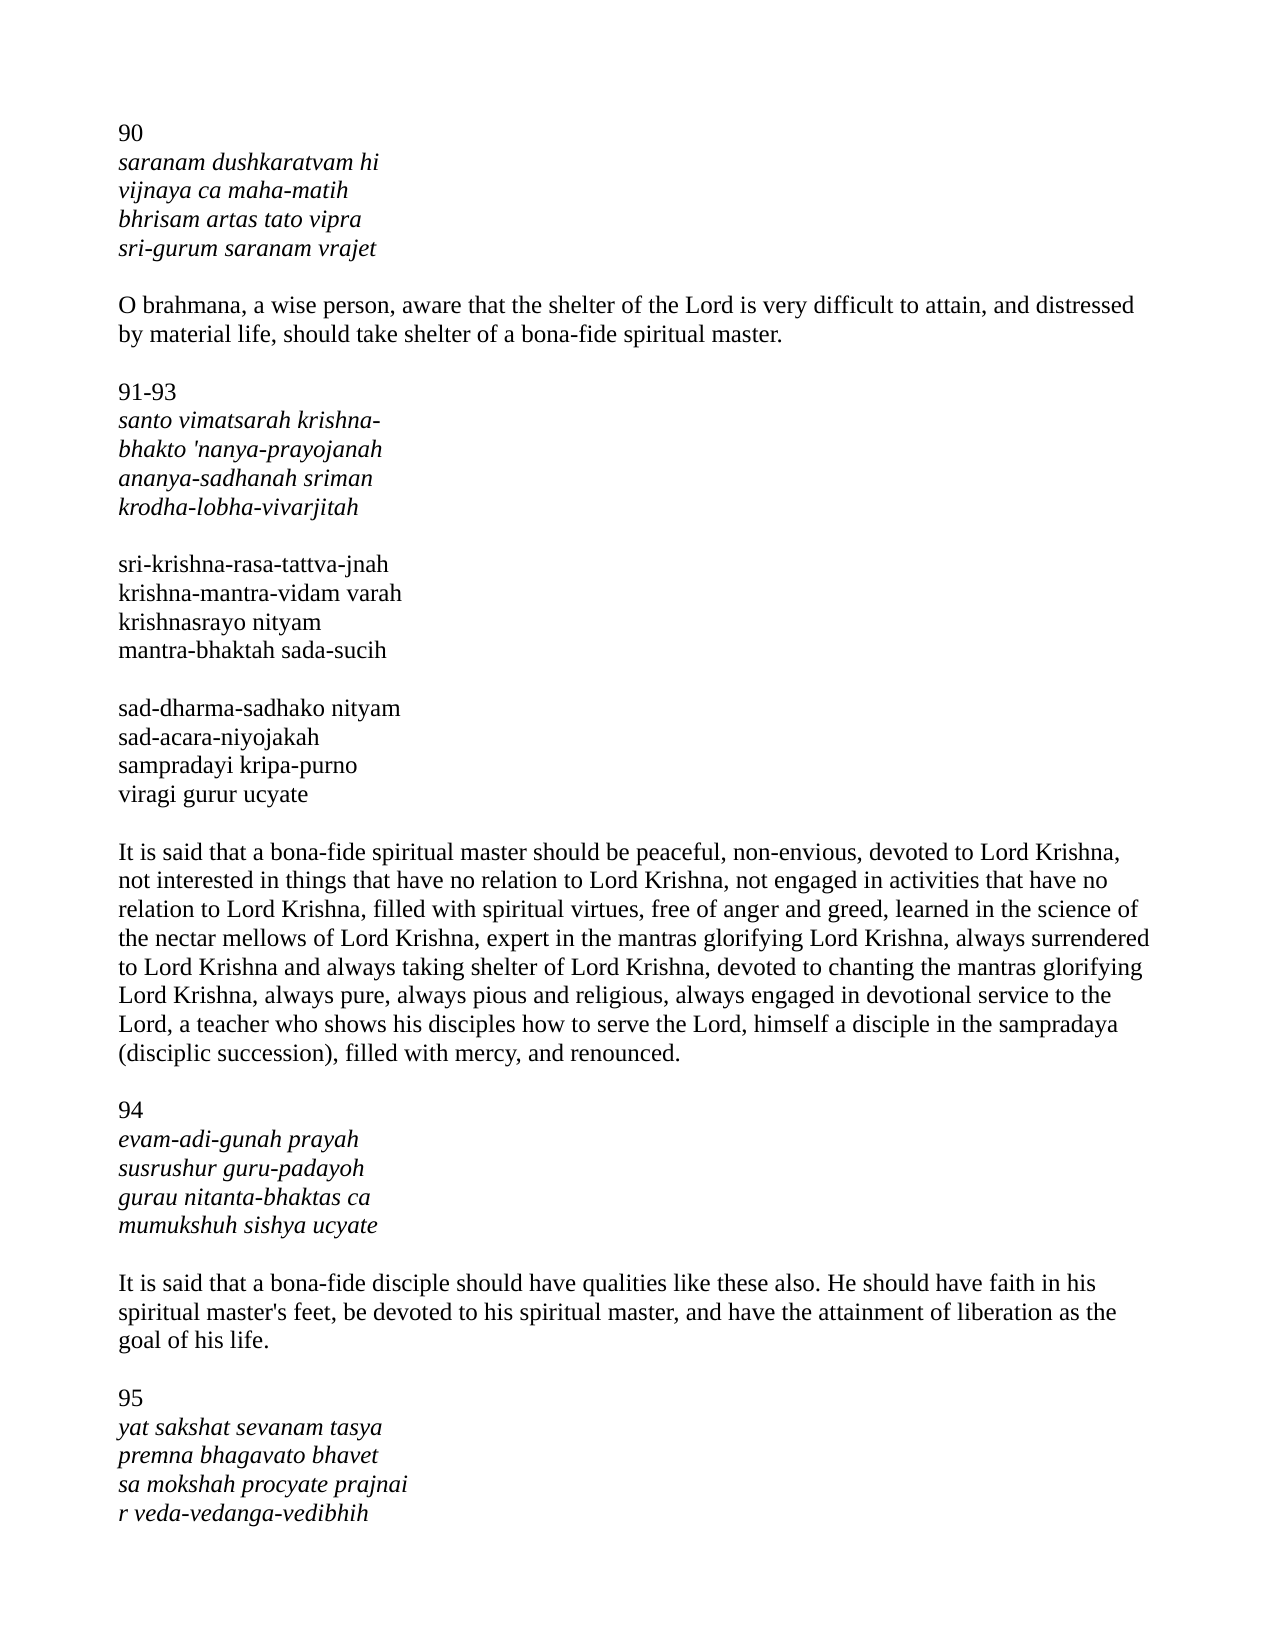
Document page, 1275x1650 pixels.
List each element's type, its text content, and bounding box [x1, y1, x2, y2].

text sad-dharma-sadhako nityam sad-acara-niyojakah sampradayi kripa-purno viragi gurur ucyate [118, 693, 1157, 808]
text It is said that a bona-fide spiritual master should be peaceful, non-envious, devoted to Lord Krishna, not interested in things that have no relation to Lord Krishna, not engaged in activities that have no relation to Lord Krishna, filled with spiritual virtues, free of anger and greed, learned in the science of the nectar mellows of Lord Krishna, expert in the mantras glorifying Lord Krishna, always surrendered to Lord Krishna and always taking shelter of Lord Krishna, devoted to chanting the mantras glorifying Lord Krishna, always pure, always pious and religious, always engaged in devotional service to the Lord, a teacher who shows his disciples how to serve the Lord, himself a disciple in the sampradaya (disciplic succession), filled with mercy, and renounced. [118, 837, 1157, 1067]
text 95 yat sakshat sevanam tasya premna bhagavato bhavet sa mokshah procyate prajnai r veda-vedanga-vedibhih [118, 1383, 1157, 1527]
text O brahmana, a wise person, aware that the shelter of the Lord is very difficult to attain, and distressed by material life, should take shelter of a bona-fide spiritual master. [118, 291, 1157, 348]
text 91-93 santo vimatsarah krishna- bhakto 'nanya-prayojanah ananya-sadhanah sriman krodha-lobha-vivarjitah [118, 377, 1157, 521]
text sri-krishna-rasa-tattva-jnah krishna-mantra-vidam varah krishnasrayo nityam mantra-bhaktah sada-sucih [118, 549, 1157, 664]
text 94 evam-adi-gunah prayah susrushur guru-padayoh gurau nitanta-bhaktas ca mumukshuh sishya ucyate [118, 1096, 1157, 1239]
text 90 saranam dushkaratvam hi vijnaya ca maha-matih bhrisam artas tato vipra sri-gurum saranam vrajet [118, 118, 1157, 262]
text It is said that a bona-fide disciple should have qualities like these also. He should have faith in his spiritual master's feet, be devoted to his spiritual master, and have the attainment of liberation as the goal of his life. [118, 1268, 1157, 1354]
